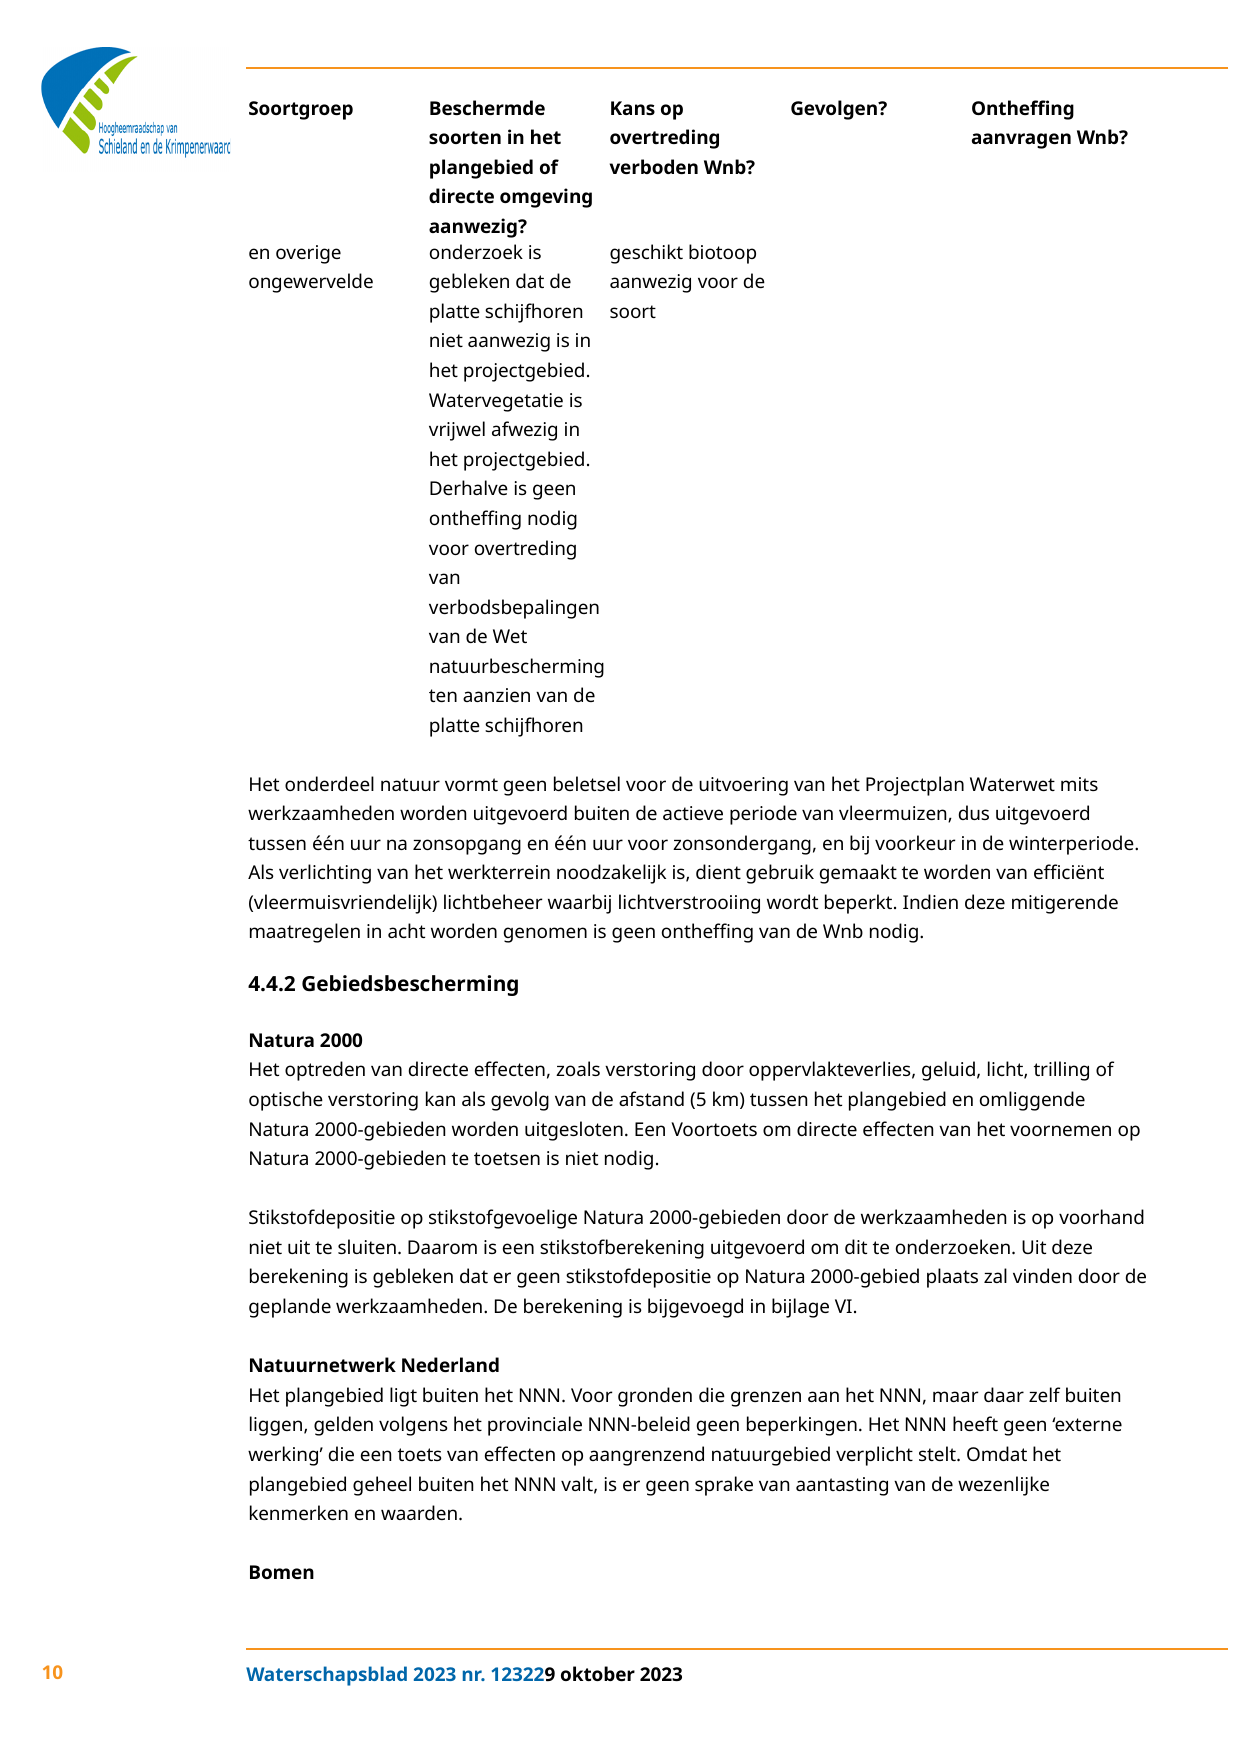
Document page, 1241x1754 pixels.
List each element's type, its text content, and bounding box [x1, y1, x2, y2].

text Natuurnetwerk Nederland [248, 1352, 1152, 1378]
text 4.4.2 Gebiedsbescherming [248, 969, 1152, 997]
table_header Soortgroep [248, 95, 429, 239]
text Het onderdeel natuur vormt geen beletsel voor de uitvoering van het Projectplan Waterwet mits werkzaamheden worden uitgevoerd buiten de actieve periode van vleermuizen, dus uitgevoerd tussen één uur na zonsopgang en één uur voor zonsondergang, en bij voorkeur in de winterperiode. Als verlichting van het werkterrein noodzakelijk is, dient gebruik gemaakt te worden van efficiënt (vleermuisvriendelijk) lichtbeheer waarbij lichtverstrooiing wordt beperkt. Indien deze mitigerende maatregelen in acht worden genomen is geen ontheffing van de Wnb nodig. [248, 771, 1152, 944]
text optische verstoring kan als gevolg van de afstand (5 km) tussen het plangebied en omliggende Natura 2000-gebieden worden uitgesloten. Een Voortoets om directe effecten van het voornemen op Natura 2000-gebieden te toetsen is niet nodig. [248, 1086, 1152, 1171]
text Bomen [248, 1559, 1152, 1585]
text Natura 2000 [248, 1027, 1152, 1053]
text Het optreden van directe effecten, zoals verstoring door oppervlakteverlies, geluid, licht, trilling of [248, 1057, 1152, 1082]
picture [41, 47, 231, 172]
text Stikstofdepositie op stikstofgevoelige Natura 2000-gebieden door de werkzaamheden is op voorhand niet uit te sluiten. Daarom is een stikstofberekening uitgevoerd om dit te onderzoeken. Uit deze berekening is gebleken dat er geen stikstofdepositie op Natura 2000-gebied plaats zal vinden door de geplande werkzaamheden. De berekening is bijgevoegd in bijlage VI. [248, 1204, 1152, 1319]
table_cell geschikt biotoop aanwezig voor de soort [609, 239, 790, 738]
table_cell onderzoek is gebleken dat de platte schijfhoren niet aanwezig is in het projectgebied. Watervegetatie is vrijwel afwezig in het projectgebied. Derhalve is geen ontheffing nodig voor overtreding van verbodsbepalingen van de Wet natuurbescherming ten aanzien van de platte schijfhoren [429, 239, 609, 738]
table_cell [790, 239, 971, 738]
table_header Beschermde soorten in het plangebied of directe omgeving aanwezig? [429, 95, 609, 239]
table_cell [971, 239, 1152, 738]
table_cell en overige ongewervelde [248, 239, 429, 738]
table_header Ontheffing aanvragen Wnb? [971, 95, 1152, 239]
text Het plangebied ligt buiten het NNN. Voor gronden die grenzen aan het NNN, maar daar zelf buiten liggen, gelden volgens het provinciale NNN-beleid geen beperkingen. Het NNN heeft geen ‘externe werking’ die een toets van effecten op aangrenzend natuurgebied verplicht stelt. Omdat het plangebied geheel buiten het NNN valt, is er geen sprake van aantasting van de wezenlijke kenmerken en waarden. [248, 1382, 1152, 1526]
table_header Gevolgen? [790, 95, 971, 239]
table_header Kans op overtreding verboden Wnb? [609, 95, 790, 239]
